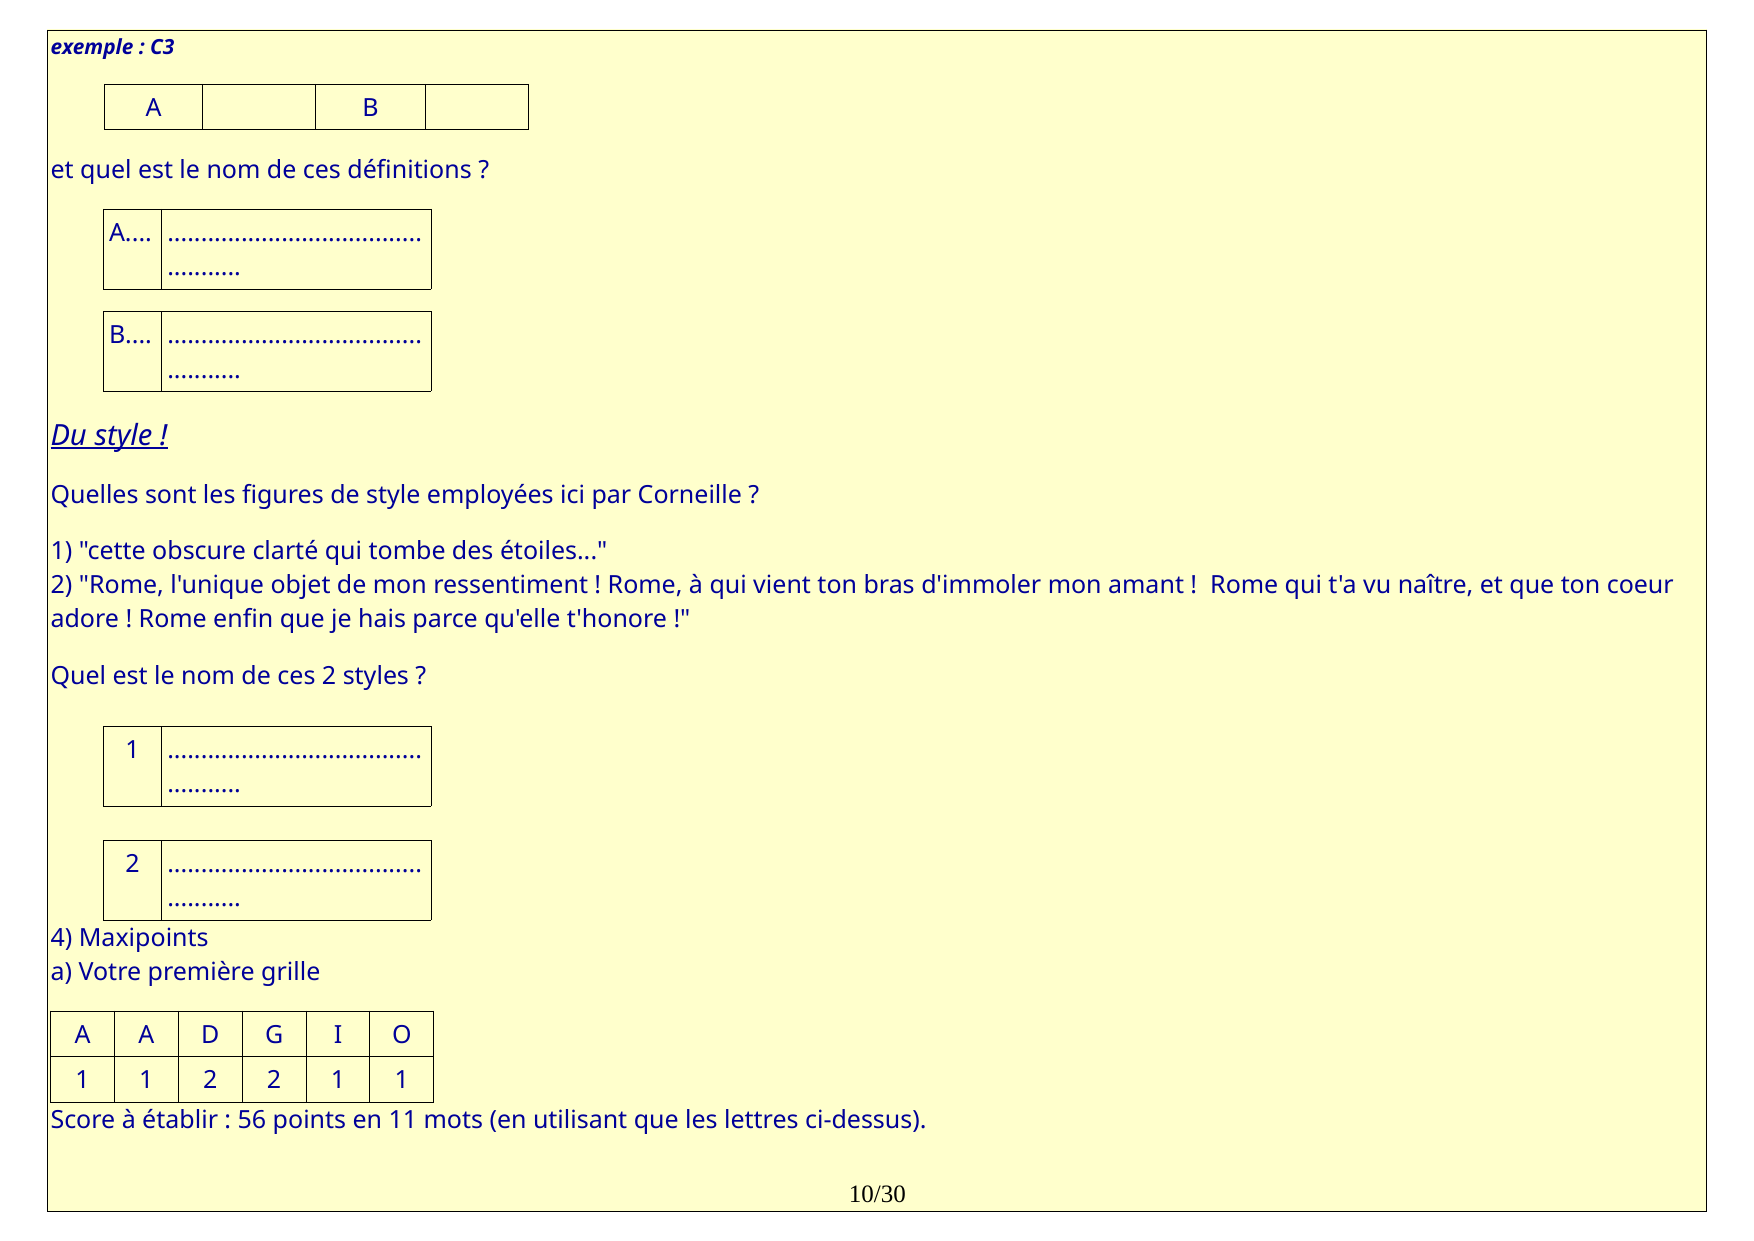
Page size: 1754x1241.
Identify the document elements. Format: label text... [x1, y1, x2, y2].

text Du style ! [50, 414, 1704, 453]
table_cell 1 [51, 1057, 114, 1102]
text 1) "cette obscure clarté qui tombe des étoiles..." [50, 533, 1704, 567]
table_header A [51, 1012, 114, 1056]
table_header 2 [104, 841, 161, 919]
text Quel est le nom de ces 2 styles ? [50, 658, 1704, 692]
table_cell 2 [243, 1057, 306, 1102]
table_header [203, 85, 315, 129]
text exemple : C3 [50, 32, 1704, 61]
table_header G [243, 1012, 306, 1056]
table_header ................................................. [162, 727, 431, 806]
table_header A.... [104, 210, 161, 288]
text Score à établir : 56 points en 11 mots (en utilisant que les lettres ci-dessus). [50, 1102, 1704, 1136]
table_header B [316, 85, 425, 129]
table_header I [307, 1012, 369, 1056]
table_header A [115, 1012, 178, 1056]
text Quelles sont les figures de style employées ici par Corneille ? [50, 476, 1704, 510]
table_header B.... [104, 312, 161, 391]
text 2) "Rome, l'unique objet de mon ressentiment ! Rome, à qui vient ton bras d'immoler mon amant ! Rome qui t'a vu naître, et que ton coeur adore ! Rome enfin que je hais parce qu'elle t'honore !" [50, 567, 1704, 635]
table_header 1 [104, 727, 161, 806]
table_cell 1 [115, 1057, 178, 1102]
table_header O [370, 1012, 433, 1056]
text 4) Maxipoints [50, 920, 1704, 954]
table_cell 2 [179, 1057, 242, 1102]
table_header ................................................. [162, 210, 431, 288]
table_cell 1 [307, 1057, 369, 1102]
table_header [426, 85, 528, 129]
table_header D [179, 1012, 242, 1056]
table_header A [105, 85, 202, 129]
text a) Votre première grille [50, 954, 1704, 988]
table_cell 1 [370, 1057, 433, 1102]
text et quel est le nom de ces définitions ? [50, 152, 1704, 186]
table_header ................................................. [162, 312, 431, 391]
table_header ................................................. [162, 841, 431, 919]
